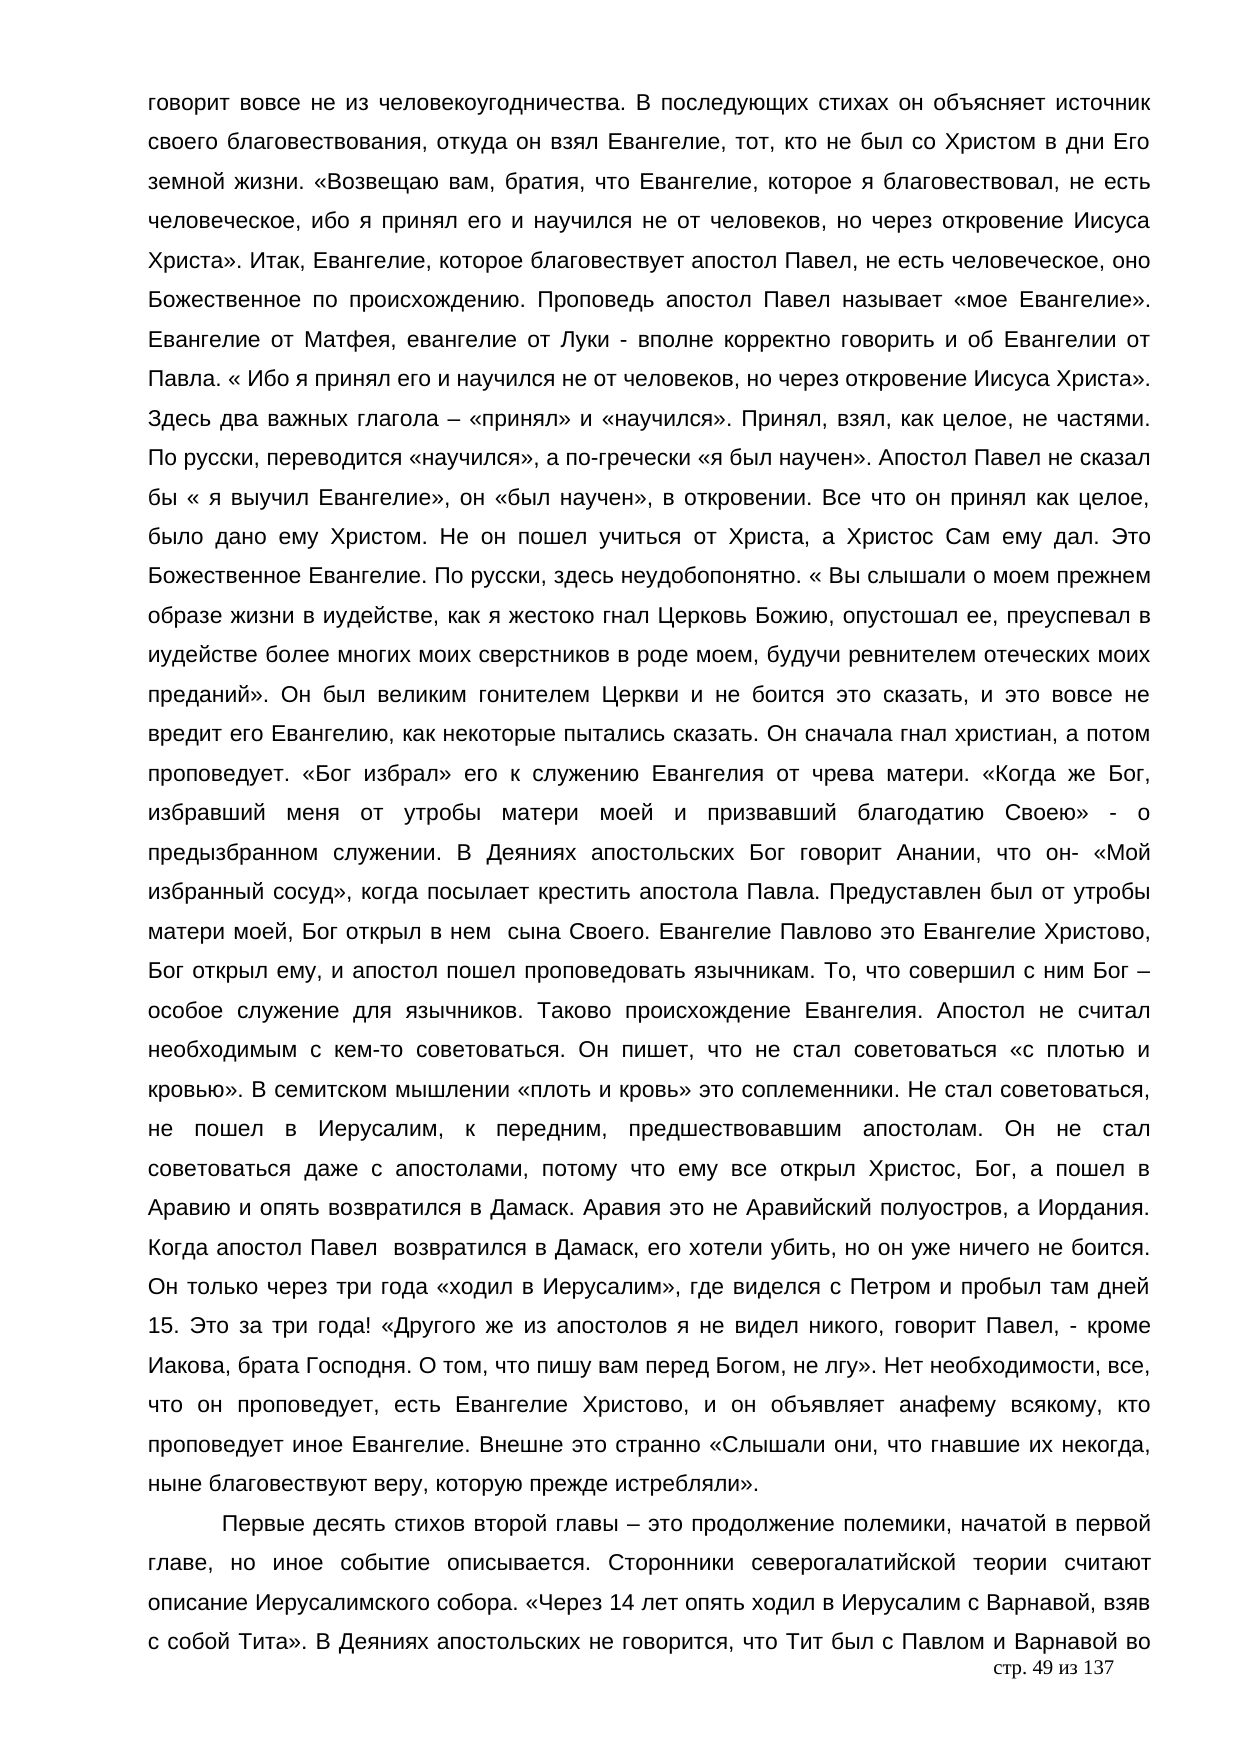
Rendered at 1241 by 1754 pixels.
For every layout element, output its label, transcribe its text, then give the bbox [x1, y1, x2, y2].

text говорит вовсе не из человекоугодничества. В последующих стихах он объясняет источник своего благовествования, откуда он взял Евангелие, тот, кто не был со Христом в дни Его земной жизни. «Возвещаю вам, братия, что Евангелие, которое я благовествовал, не есть человеческое, ибо я принял его и научился не от человеков, но через откровение Иисуса Христа». Итак, Евангелие, которое благовествует апостол Павел, не есть человеческое, оно Божественное по происхождению. Проповедь апостол Павел называет «мое Евангелие». Евангелие от Матфея, евангелие от Луки - вполне корректно говорить и об Евангелии от Павла. « Ибо я принял его и научился не от человеков, но через откровение Иисуса Христа». Здесь два важных глагола – «принял» и «научился». Принял, взял, как целое, не частями. По русски, переводится «научился», а по-гречески «я был научен». Апостол Павел не сказал бы « я выучил Евангелие», он «был научен», в откровении. Все что он принял как целое, было дано ему Христом. Не он пошел учиться от Христа, а Христос Сам ему дал. Это Божественное Евангелие. По русски, здесь неудобопонятно. « Вы слышали о моем прежнем образе жизни в иудействе, как я жестоко гнал Церковь Божию, опустошал ее, преуспевал в иудействе более многих моих сверстников в роде моем, будучи ревнителем отеческих моих преданий». Он был великим гонителем Церкви и не боится это сказать, и это вовсе не вредит его Евангелию, как некоторые пытались сказать. Он сначала гнал христиан, а потом проповедует. «Бог избрал» его к служению Евангелия от чрева матери. «Когда же Бог, избравший меня от утробы матери моей и призвавший благодатию Своею» - о предызбранном служении. В Деяниях апостольских Бог говорит Анании, что он- «Мой избранный сосуд», когда посылает крестить апостола Павла. Предуставлен был от утробы матери моей, Бог открыл в нем сына Своего. Евангелие Павлово это Евангелие Христово, Бог открыл ему, и апостол пошел проповедовать язычникам. То, что совершил с ним Бог – особое служение для язычников. Таково происхождение Евангелия. Апостол не считал необходимым с кем-то советоваться. Он пишет, что не стал советоваться «с плотью и кровью». В семитском мышлении «плоть и кровь» это соплеменники. Не стал советоваться, не пошел в Иерусалим, к передним, предшествовавшим апостолам. Он не стал советоваться даже с апостолами, потому что ему все открыл Христос, Бог, а пошел в Аравию и опять возвратился в Дамаск. Аравия это не Аравийский полуостров, а Иордания. Когда апостол Павел возвратился в Дамаск, его хотели убить, но он уже ничего не боится. Он только через три года «ходил в Иерусалим», где виделся с Петром и пробыл там дней 15. Это за три года! «Другого же из апостолов я не видел никого, говорит Павел, - кроме Иакова, брата Господня. О том, что пишу вам перед Богом, не лгу». Нет необходимости, все, что он проповедует, есть Евангелие Христово, и он объявляет анафему всякому, кто проповедует иное Евангелие. Внешне это странно «Слышали они, что гнавшие их некогда, ныне благовествуют веру, которую прежде истребляли». [148, 89, 1152, 1497]
text Первые десять стихов второй главы – это продолжение полемики, начатой в первой главе, но иное событие описывается. Сторонники северогалатийской теории считают описание Иерусалимского собора. «Через 14 лет опять ходил в Иерусалим с Варнавой, взяв с собой Тита». В Деяниях апостольских не говорится, что Тит был с Павлом и Варнавой во [148, 1510, 1152, 1655]
